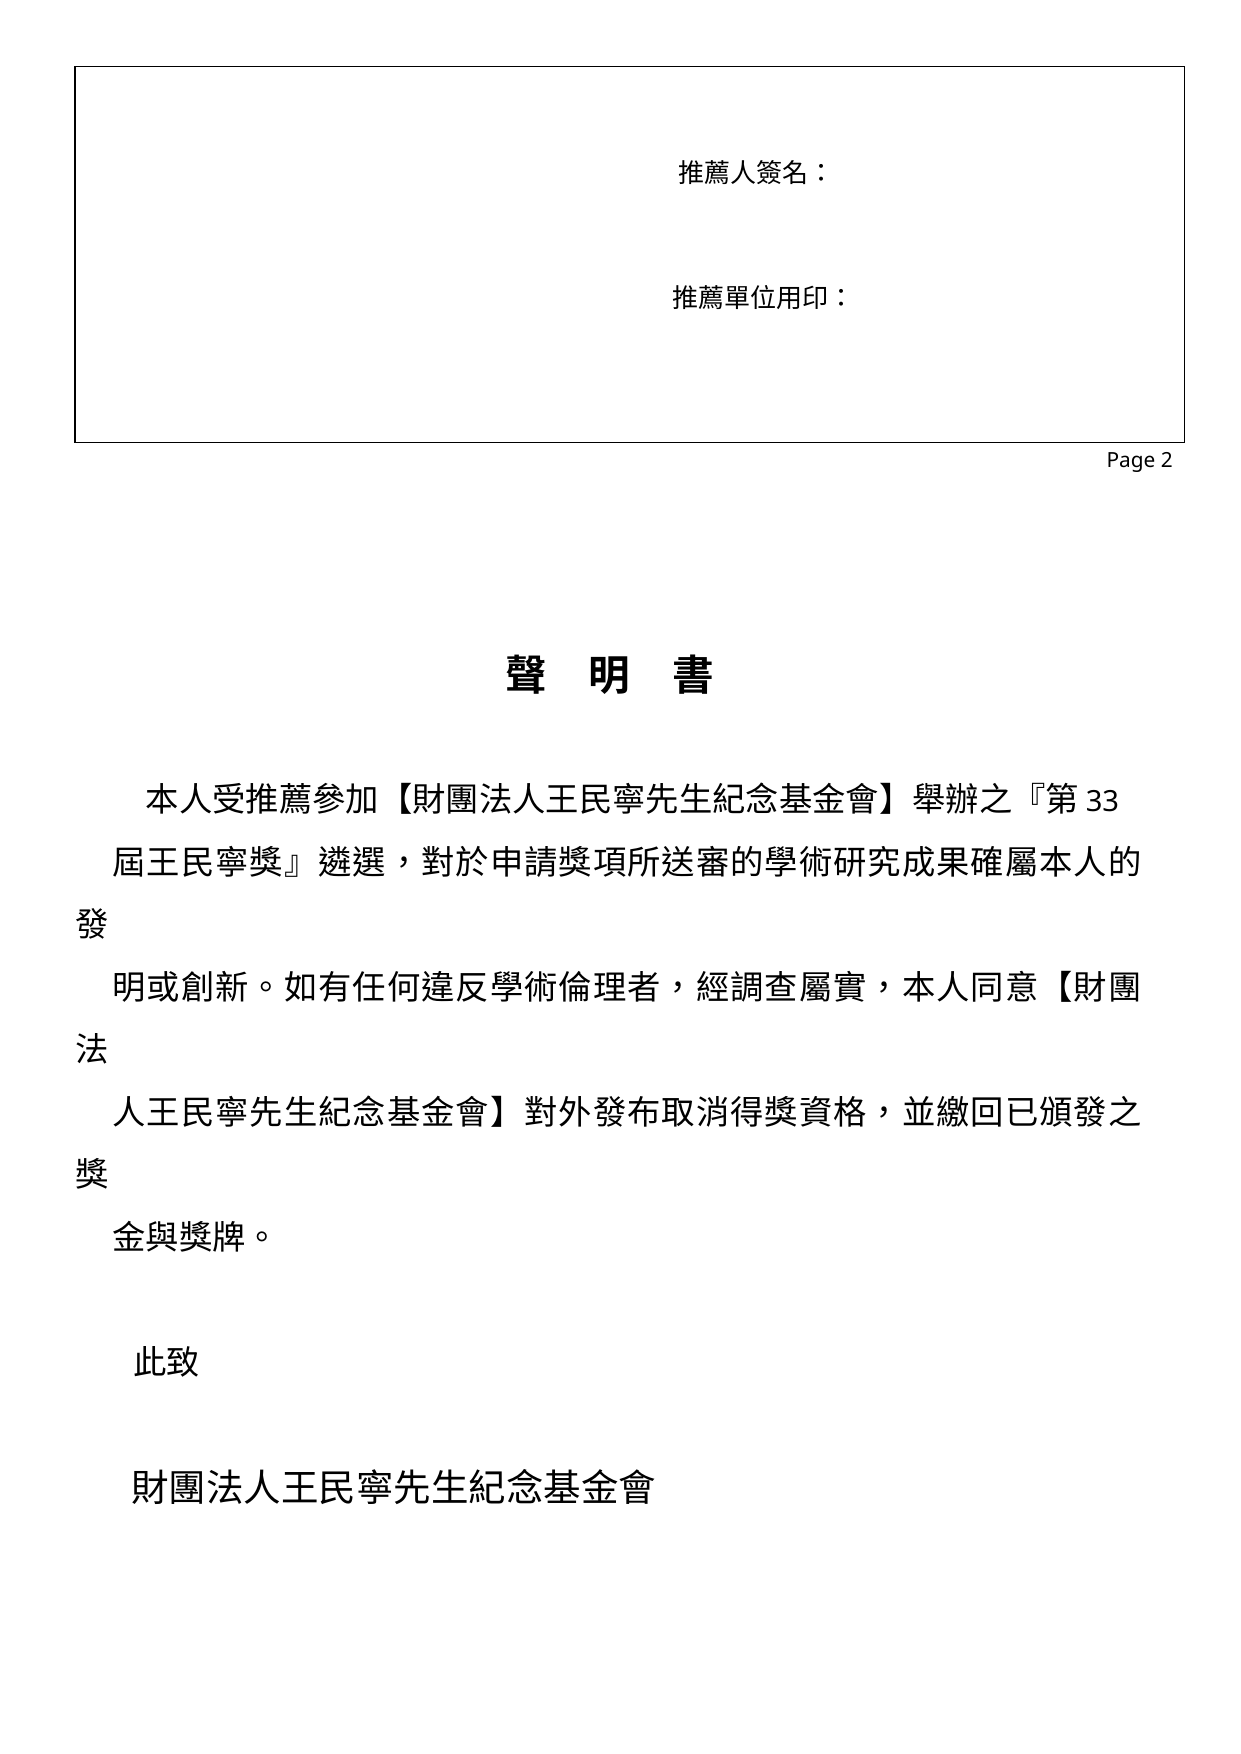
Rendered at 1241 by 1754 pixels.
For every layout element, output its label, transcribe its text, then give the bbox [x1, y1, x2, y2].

text Page 2 [1106, 445, 1173, 473]
text 財團法人王民寧先生紀念基金會 [75, 1443, 1144, 1506]
text 明或創新。如有任何違反學術倫理者，經調查屬實，本人同意【財團法 [75, 943, 1144, 1068]
text 金與獎牌。 [75, 1193, 1144, 1256]
text 此致 [75, 1318, 1144, 1381]
text 本人受推薦參加【財團法人王民寧先生紀念基金會】舉辦之『第33 [75, 756, 1144, 818]
text 人王民寧先生紀念基金會】對外發布取消得獎資格，並繳回已頒發之獎 [75, 1068, 1144, 1193]
table_header 推薦人之推薦說明： 推薦人簽名： 推薦單位用印： [76, 67, 1184, 442]
text 聲 明 書 [75, 631, 1144, 693]
text 屆王民寧獎』遴選，對於申請獎項所送審的學術研究成果確屬本人的發 [75, 818, 1144, 943]
